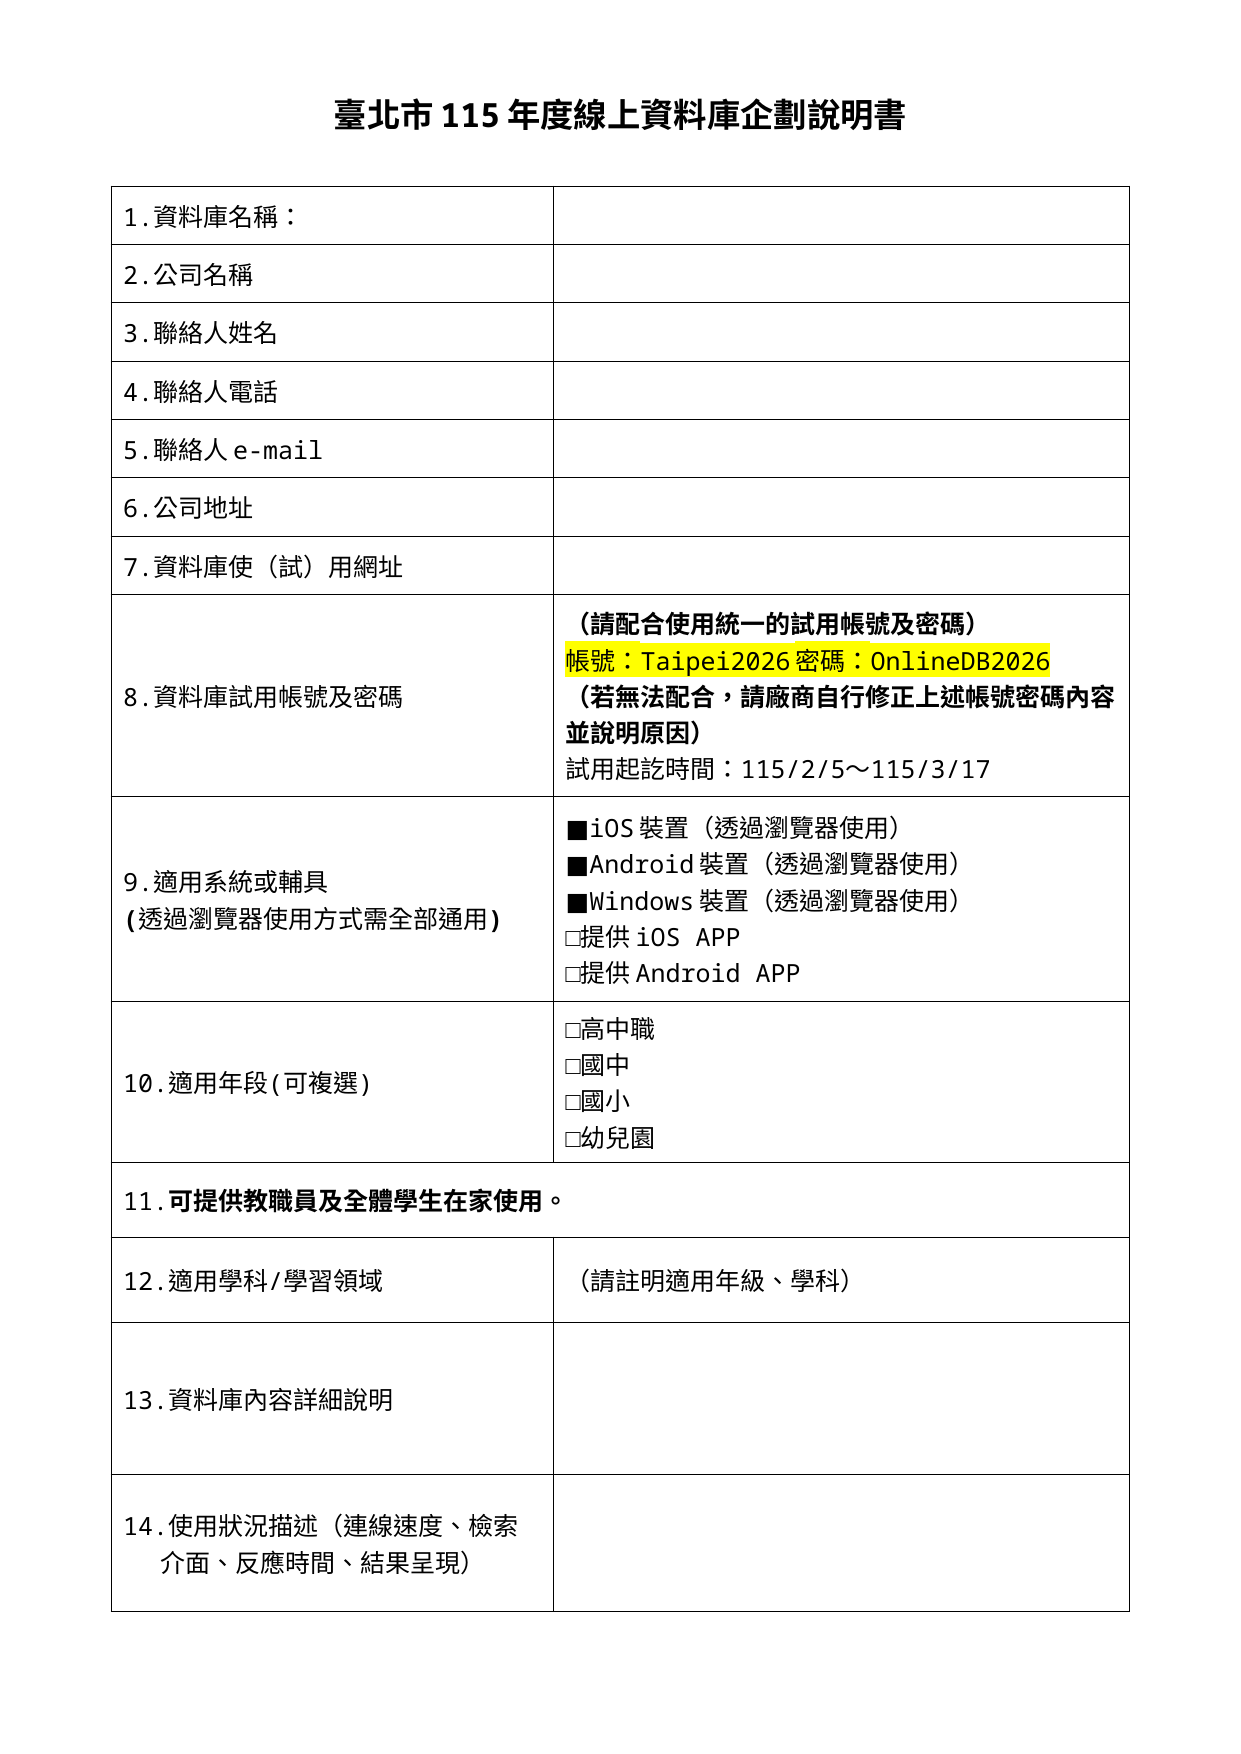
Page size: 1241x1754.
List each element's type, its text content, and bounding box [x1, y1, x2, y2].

table_cell 13.資料庫內容詳細說明 [112, 1323, 553, 1474]
table_cell 10.適用年段(可複選) [112, 1002, 553, 1162]
table_cell [554, 420, 1129, 477]
table_cell 3.聯絡人姓名 [112, 303, 553, 361]
table_cell （請註明適用年級、學科） [554, 1238, 1129, 1322]
table_cell 14.使用狀況描述（連線速度、檢索介面、反應時間、結果呈現） [112, 1475, 553, 1611]
table_cell 12.適用學科/學習領域 [112, 1238, 553, 1322]
table_cell 9.適用系統或輔具 (透過瀏覽器使用方式需全部通用) [112, 797, 553, 1001]
table_cell [554, 303, 1129, 361]
table_cell 4.聯絡人電話 [112, 362, 553, 419]
table_cell （請配合使用統一的試用帳號及密碼） 帳號：Taipei2026密碼：OnlineDB2026 （若無法配合，請廠商自行修正上述帳號密碼內容並說明原因） 試用起訖時間：115/2/5～115/3/17 [554, 595, 1129, 796]
table_cell 6.公司地址 [112, 478, 553, 536]
table_cell □高中職 □國中 □國小 □幼兒園 [554, 1002, 1129, 1162]
table_cell 11.可提供教職員及全體學生在家使用。 [112, 1163, 1129, 1237]
table_header 1.資料庫名稱： [112, 187, 553, 244]
table_cell 2.公司名稱 [112, 245, 553, 302]
table_cell [554, 1323, 1129, 1474]
table_cell [554, 478, 1129, 536]
table_header [554, 187, 1129, 244]
table_cell [554, 1475, 1129, 1611]
table_cell ■iOS裝置（透過瀏覽器使用） ■Android裝置（透過瀏覽器使用） ■Windows裝置（透過瀏覽器使用） □提供iOS APP □提供Android APP [554, 797, 1129, 1001]
table_cell 5.聯絡人e-mail [112, 420, 553, 477]
table_cell 7.資料庫使（試）用網址 [112, 537, 553, 594]
table_cell [554, 537, 1129, 594]
text 臺北市115年度線上資料庫企劃說明書 [118, 89, 1122, 137]
table_cell [554, 362, 1129, 419]
table_cell 8.資料庫試用帳號及密碼 [112, 595, 553, 796]
table_cell [554, 245, 1129, 302]
